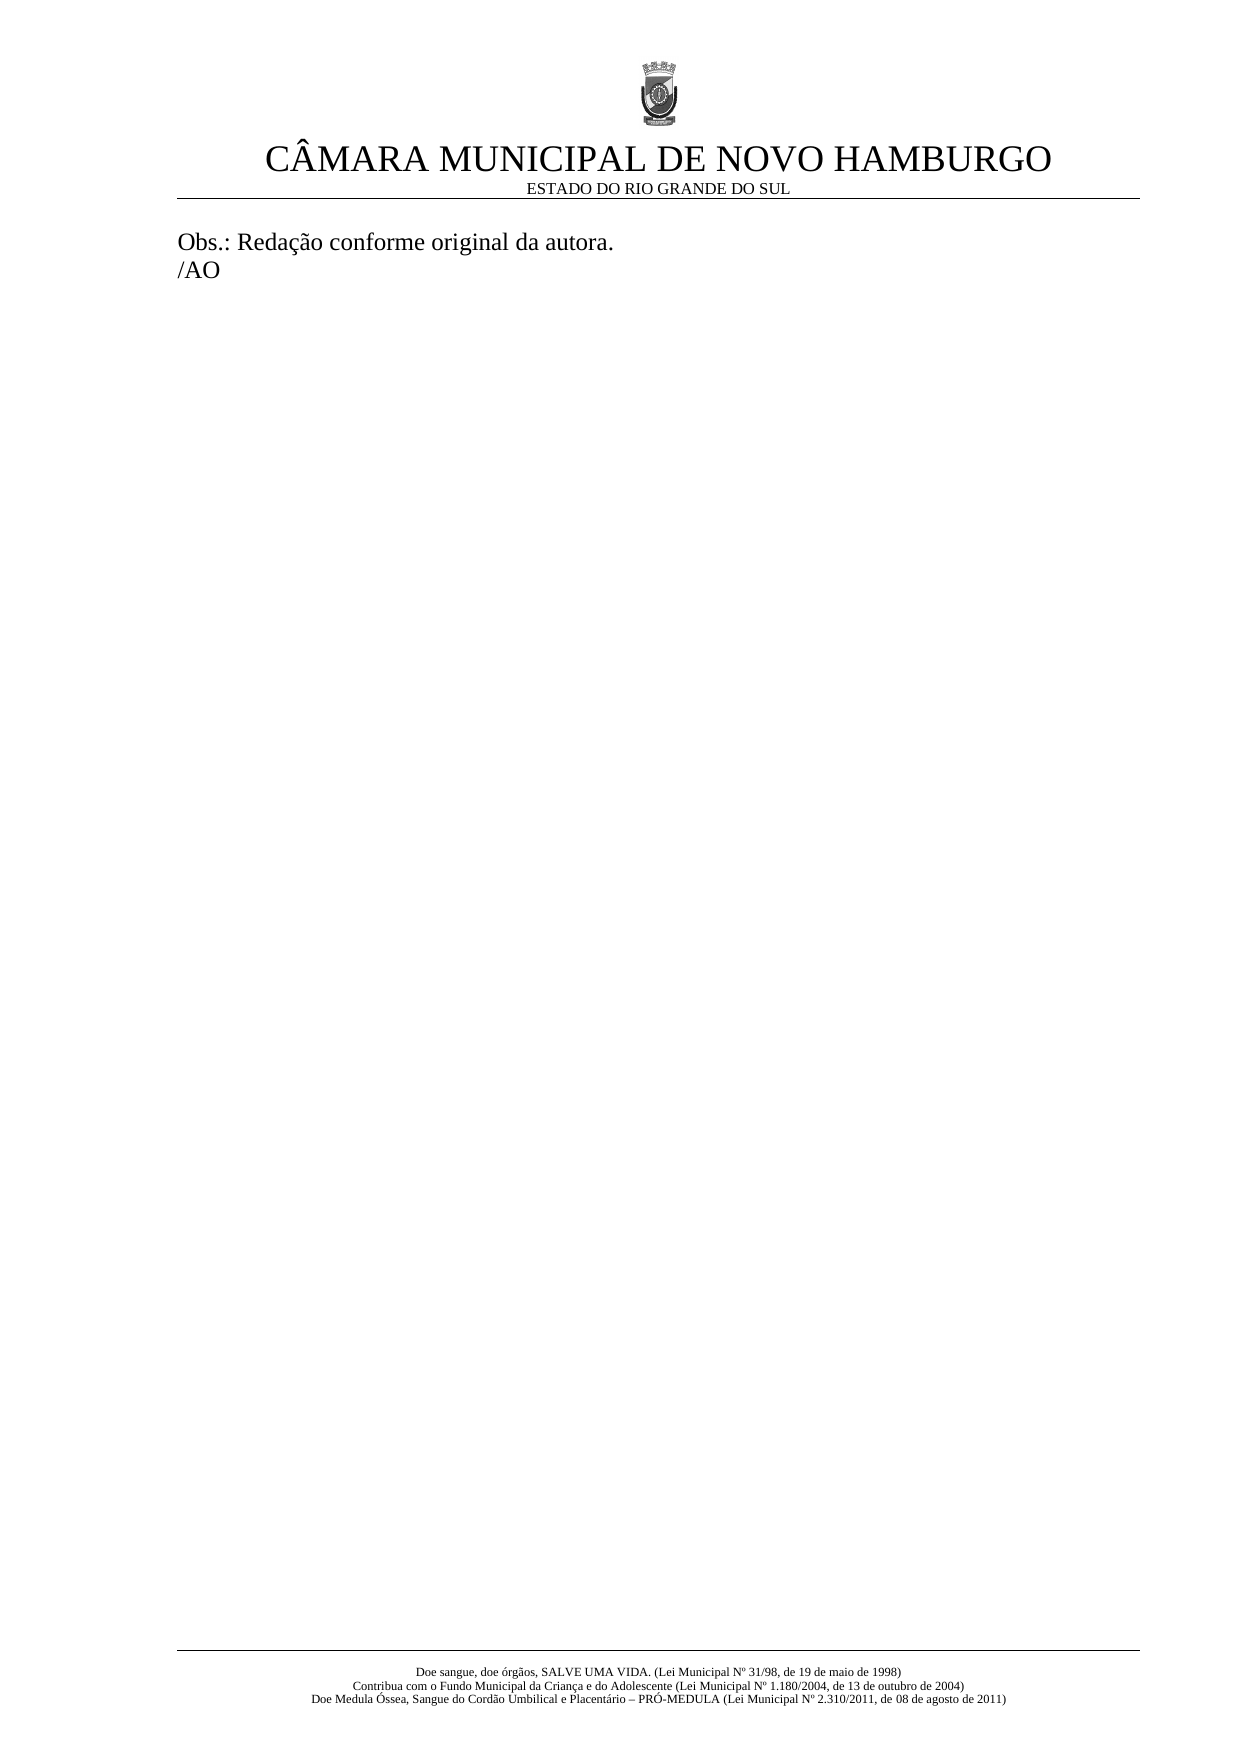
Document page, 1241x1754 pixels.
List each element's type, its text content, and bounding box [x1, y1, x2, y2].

text Obs.: Redação conforme original da autora. [177, 228, 1140, 256]
text /AO [177, 256, 1140, 284]
